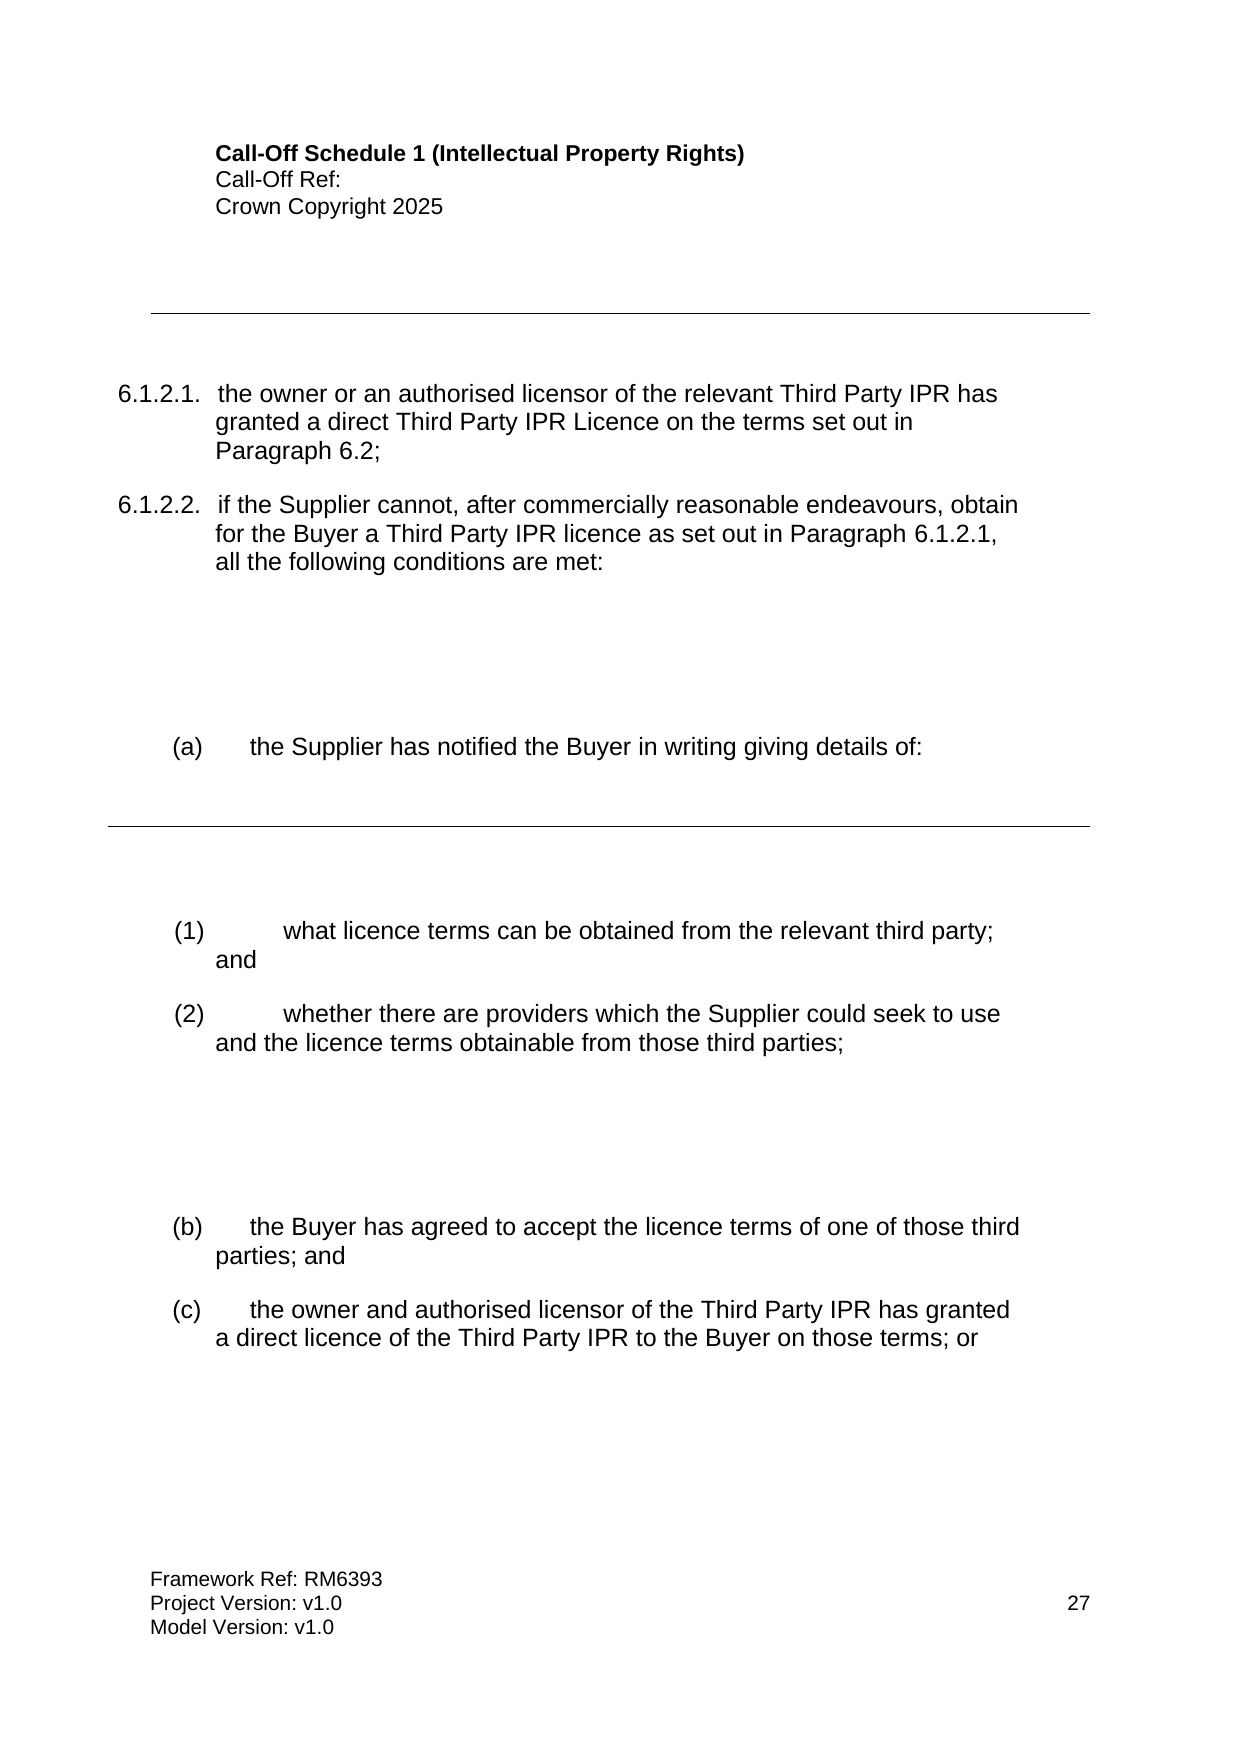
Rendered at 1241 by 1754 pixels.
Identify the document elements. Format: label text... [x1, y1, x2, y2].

subtitle if the Supplier cannot, after commercially reasonable endeavours, obtain for the Buyer a Third Party IPR licence as set out in Paragraph 6.1.2.1, all the following conditions are met: [54, 425, 1089, 641]
subtitle the Supplier has notified the Buyer in writing giving details of: [108, 668, 1089, 825]
subtitle what licence terms can be obtained from the relevant third party; and [110, 852, 1089, 934]
subtitle the owner or an authorised licensor of the relevant Third Party IPR has granted a direct Third Party IPR Licence on the terms set out in Paragraph 6.2; [54, 315, 1089, 425]
subtitle whether there are providers which the Supplier could seek to use and the licence terms obtainable from those third parties; [110, 934, 1089, 1121]
subtitle the Buyer has agreed to accept the licence terms of one of those third parties; and [108, 1148, 1089, 1229]
subtitle the owner and authorised licensor of the Third Party IPR has granted a direct licence of the Third Party IPR to the Buyer on those terms; or [108, 1229, 1089, 1417]
